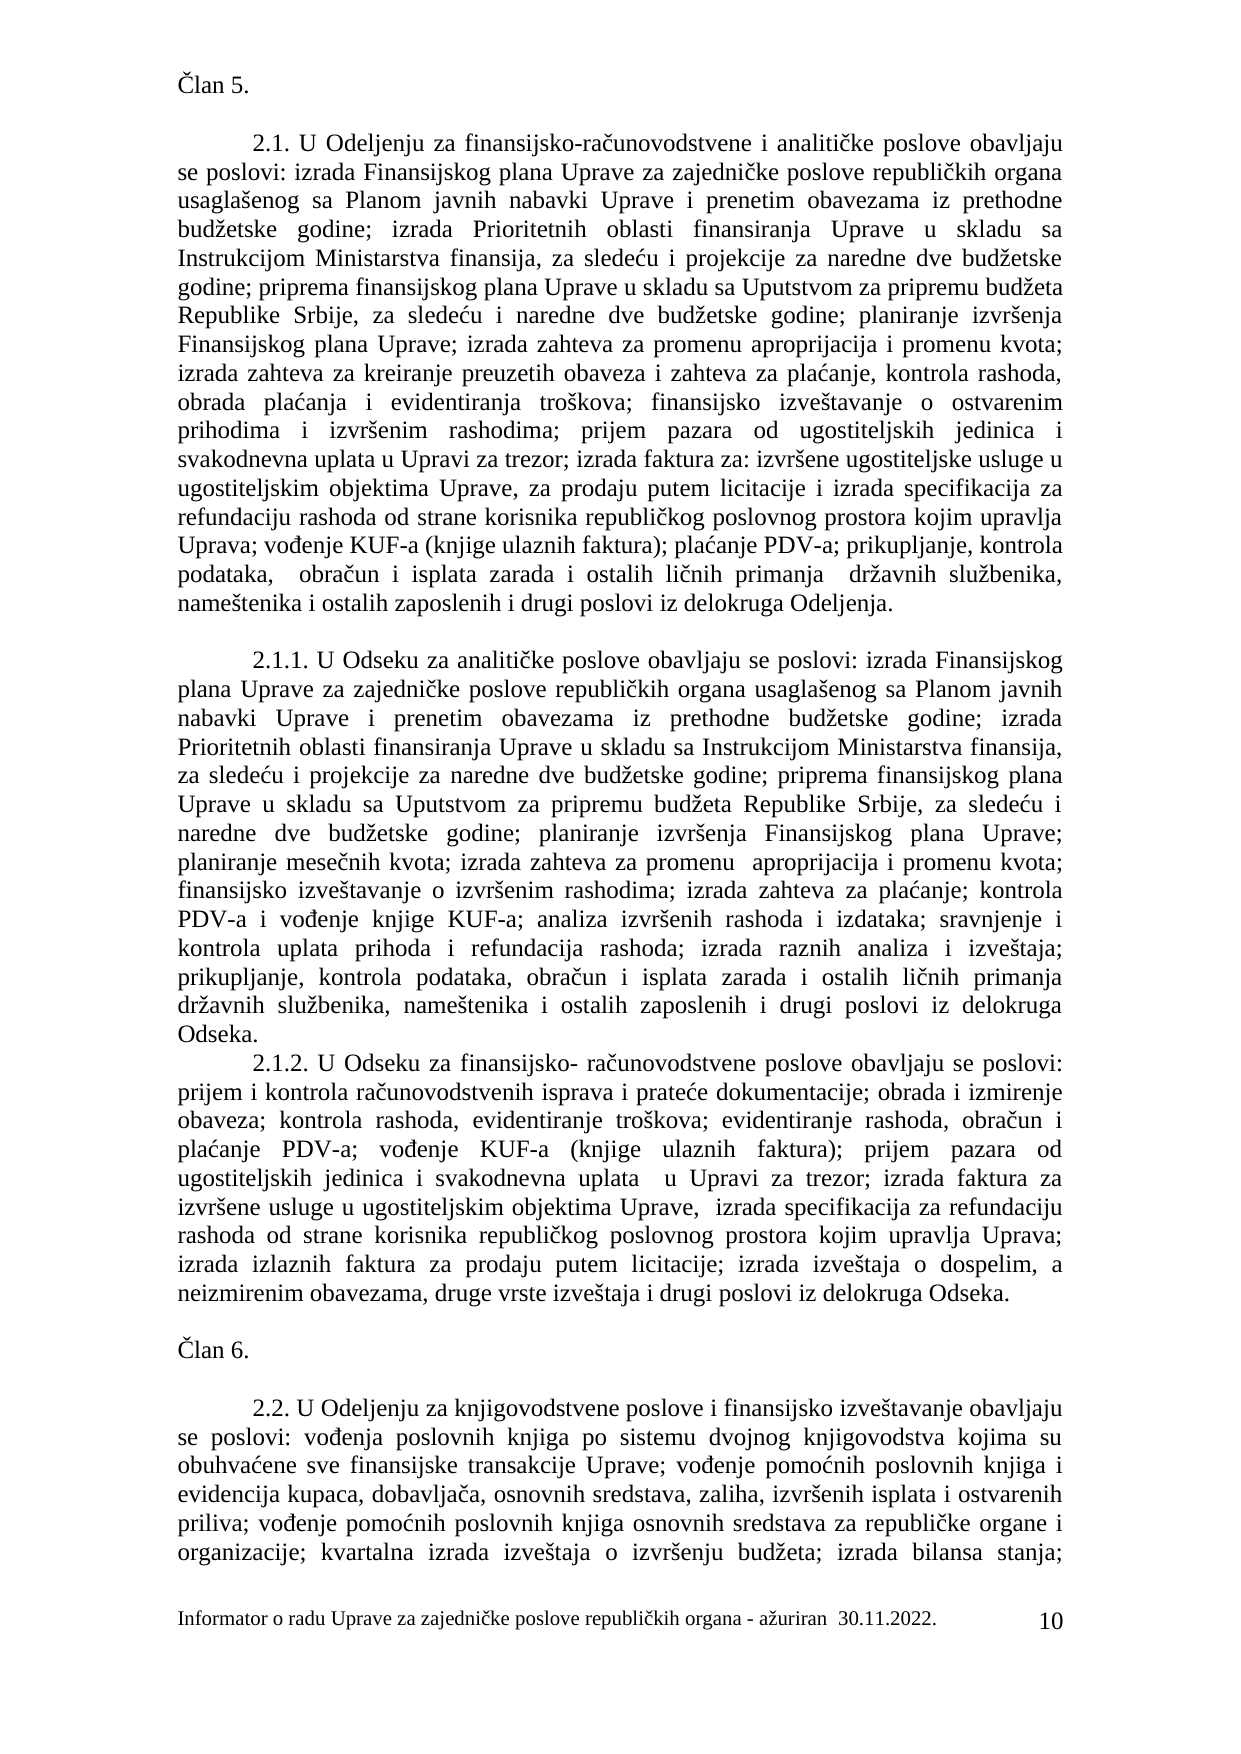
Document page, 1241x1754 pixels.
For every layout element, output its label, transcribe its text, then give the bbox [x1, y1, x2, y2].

text 2.2. U Odeljenju za knjigovodstvene poslove i finansijsko izveštavanje obavljaju se poslovi: vođenja poslovnih knjiga po sistemu dvojnog knjigovodstva kojima su obuhvaćene sve finansijske transakcije Uprave; vođenje pomoćnih poslovnih knjiga i evidencija kupaca, dobavljača, osnovnih sredstava, zaliha, izvršenih isplata i ostvarenih priliva; vođenje pomoćnih poslovnih knjiga osnovnih sredstava za republičke organe i organizacije; kvartalna izrada izveštaja o izvršenju budžeta; izrada bilansa stanja; [177, 1393, 1063, 1565]
text 2.1.2. U Odseku za finansijsko- računovodstvene poslove obavljaju se poslovi: prijem i kontrola računovodstvenih isprava i prateće dokumentacije; obrada i izmirenje obaveza; kontrola rashoda, evidentiranje troškova; evidentiranje rashoda, obračun i plaćanje PDV-a; vođenje KUF-a (knjige ulaznih faktura); prijem pazara od ugostiteljskih jedinica i svakodnevna uplata u Upravi za trezor; izrada faktura za izvršene usluge u ugostiteljskim objektima Uprave, izrada specifikacija za refundaciju rashoda od strane korisnika republičkog poslovnog prostora kojim upravlja Uprava; izrada izlaznih faktura za prodaju putem licitacije; izrada izveštaja o dospelim, a neizmirenim obavezama, druge vrste izveštaja i drugi poslovi iz delokruga Odseka. [177, 1048, 1063, 1307]
text Član 6. [177, 1335, 1063, 1364]
text 2.1. U Odeljenju za finansijsko-računovodstvene i analitičke poslove obavljaju se poslovi: izrada Finansijskog plana Uprave za zajedničke poslove republičkih organa usaglašenog sa Planom javnih nabavki Uprave i prenetim obavezama iz prethodne budžetske godine; izrada Prioritetnih oblasti finansiranja Uprave u skladu sa Instrukcijom Ministarstva finansija, za sledeću i projekcije za naredne dve budžetske godine; priprema finansijskog plana Uprave u skladu sa Uputstvom za pripremu budžeta Republike Srbije, za sledeću i naredne dve budžetske godine; planiranje izvršenja Finansijskog plana Uprave; izrada zahteva za promenu aproprijacija i promenu kvota; izrada zahteva za kreiranje preuzetih obaveza i zahteva za plaćanje, kontrola rashoda, obrada plaćanja i evidentiranja troškova; finansijsko izveštavanje o ostvarenim prihodima i izvršenim rashodima; prijem pazara od ugostiteljskih jedinica i svakodnevna uplata u Upravi za trezor; izrada faktura za: izvršene ugostiteljske usluge u ugostiteljskim objektima Uprave, za prodaju putem licitacije i izrada specifikacija za refundaciju rashoda od strane korisnika republičkog poslovnog prostora kojim upravlja Uprava; vođenje KUF-a (knjige ulaznih faktura); plaćanje PDV-a; prikupljanje, kontrola podataka, obračun i isplata zarada i ostalih ličnih primanja državnih službenika, nameštenika i ostalih zaposlenih i drugi poslovi iz delokruga Odeljenja. [177, 128, 1063, 617]
text Član 5. [177, 70, 1063, 99]
text 2.1.1. U Odseku za analitičke poslove obavljaju se poslovi: izrada Finansijskog plana Uprave za zajedničke poslove republičkih organa usaglašenog sa Planom javnih nabavki Uprave i prenetim obavezama iz prethodne budžetske godine; izrada Prioritetnih oblasti finansiranja Uprave u skladu sa Instrukcijom Ministarstva finansija, za sledeću i projekcije za naredne dve budžetske godine; priprema finansijskog plana Uprave u skladu sa Uputstvom za pripremu budžeta Republike Srbije, za sledeću i naredne dve budžetske godine; planiranje izvršenja Finansijskog plana Uprave; planiranje mesečnih kvota; izrada zahteva za promenu aproprijacija i promenu kvota; finansijsko izveštavanje o izvršenim rashodima; izrada zahteva za plaćanje; kontrola PDV-a i vođenje knjige KUF-a; analiza izvršenih rashoda i izdataka; sravnjenje i kontrola uplata prihoda i refundacija rashoda; izrada raznih analiza i izveštaja; prikupljanje, kontrola podataka, obračun i isplata zarada i ostalih ličnih primanja državnih službenika, nameštenika i ostalih zaposlenih i drugi poslovi iz delokruga Odseka. [177, 645, 1063, 1048]
